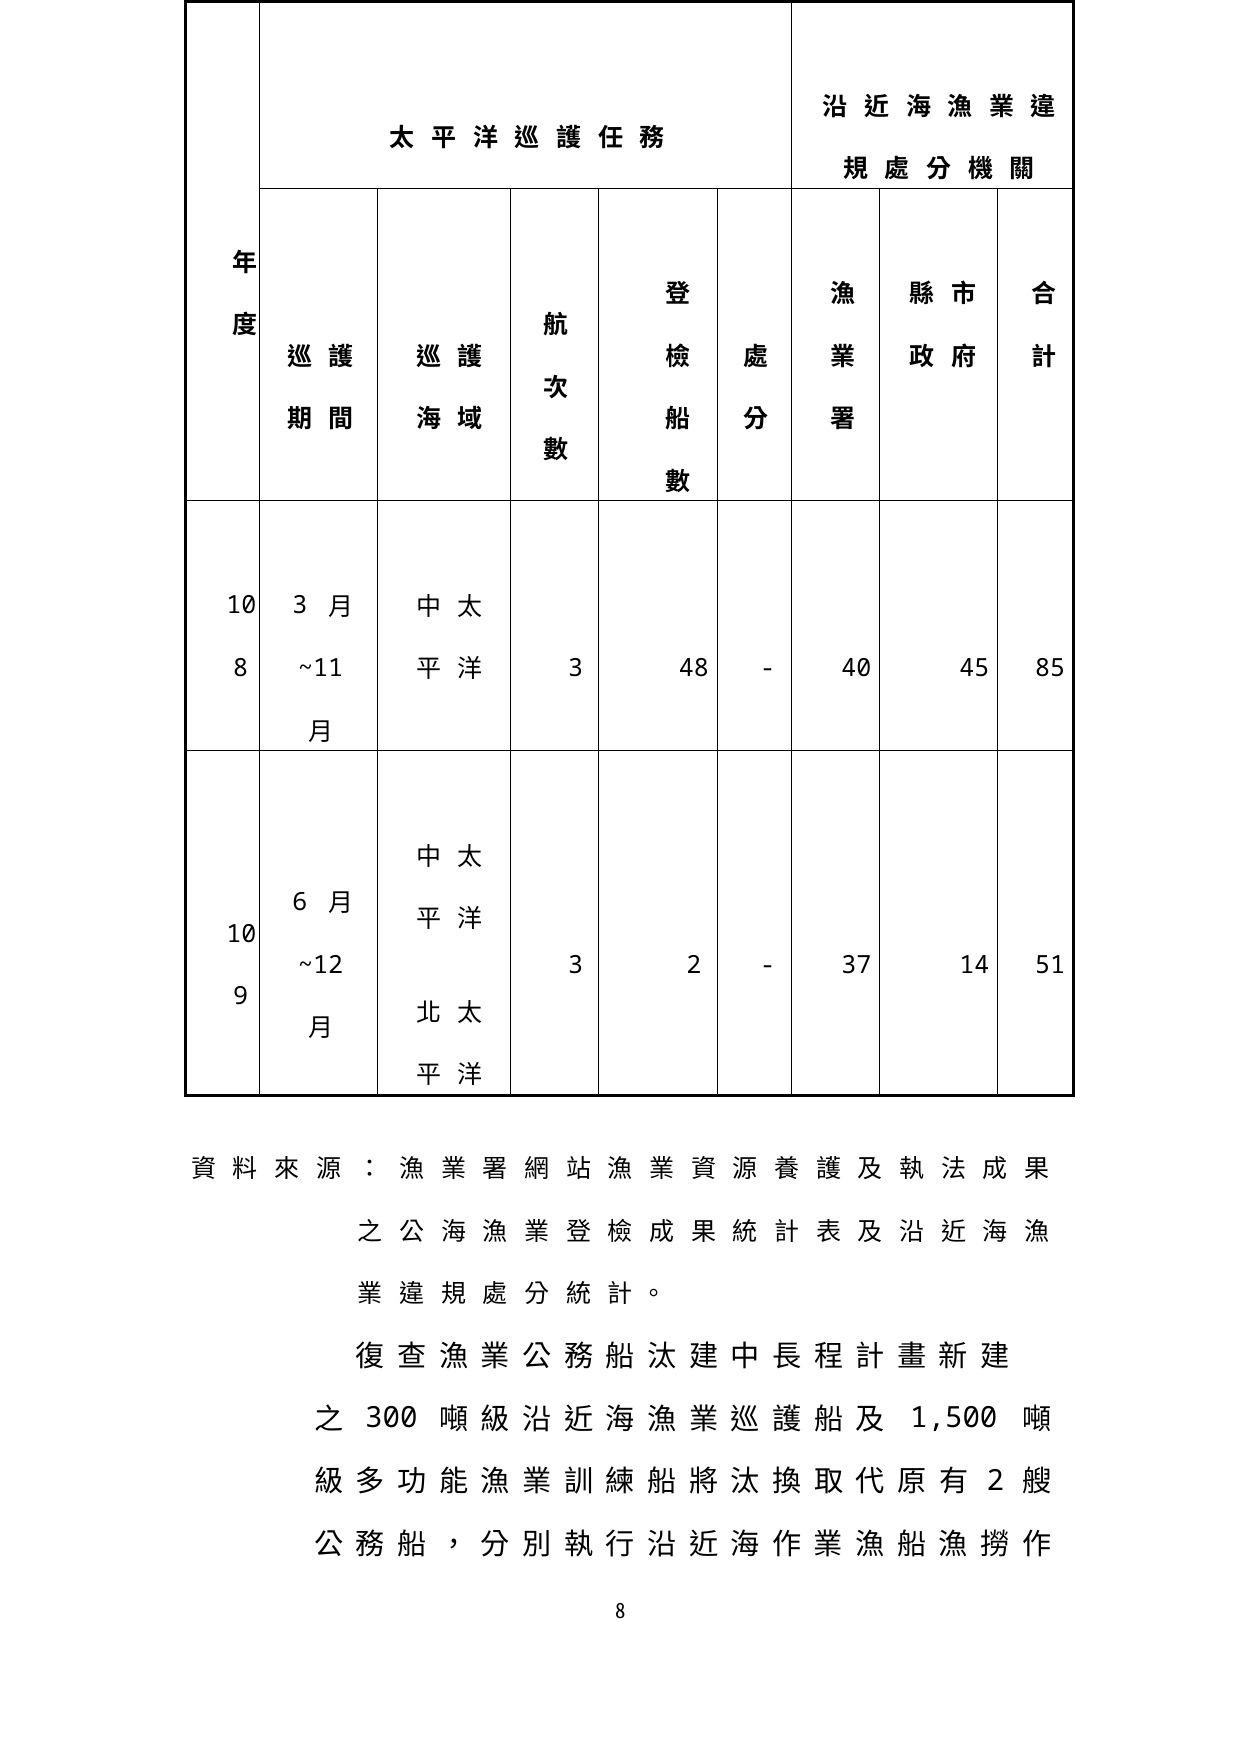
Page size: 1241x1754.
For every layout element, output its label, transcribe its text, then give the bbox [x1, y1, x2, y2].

table_cell 巡護期間 [260, 189, 377, 500]
table_cell 40 [792, 501, 879, 750]
table_cell - [718, 751, 791, 1094]
table_cell 51 [998, 751, 1072, 1094]
table_cell 3 [511, 501, 598, 750]
table_header 年度 [187, 3, 259, 500]
table_cell 3月~11月 [260, 501, 377, 750]
table_cell 巡護海域 [378, 189, 510, 500]
table_cell 3 [511, 751, 598, 1094]
table_cell 中太平洋 北太平洋 [378, 751, 510, 1094]
text 復查漁業公務船汰建中長程計畫新建之300噸級沿近海漁業巡護船及1,500噸級多功能漁業訓練船將汰換取代原有2艘公務船，分別執行沿近海作業漁船漁撈作 [271, 1312, 1058, 1562]
table_cell 中太平洋 [378, 501, 510, 750]
table_cell 108 [187, 501, 259, 750]
table_cell 登檢船數 [599, 189, 717, 500]
table_cell 6月~12月 [260, 751, 377, 1094]
table_cell 2 [599, 751, 717, 1094]
table_cell 85 [998, 501, 1072, 750]
table_cell 45 [880, 501, 997, 750]
table_cell 14 [880, 751, 997, 1094]
table_cell 合計 [998, 189, 1072, 500]
table_header 太平洋巡護任務 [260, 3, 791, 187]
table_cell 處分 [718, 189, 791, 500]
table_cell - [718, 501, 791, 750]
table_cell 縣市政府 [880, 189, 997, 500]
text 資料來源：漁業署網站漁業資源養護及執法成果之公海漁業登檢成果統計表及沿近海漁業違規處分統計。 [183, 1125, 1058, 1312]
table_cell 109 [187, 751, 259, 1094]
table_cell 37 [792, 751, 879, 1094]
table_cell 48 [599, 501, 717, 750]
table_header 沿近海漁業違規處分機關 [792, 3, 1072, 187]
table_cell 航次數 [511, 189, 598, 500]
table_cell 漁業署 [792, 189, 879, 500]
